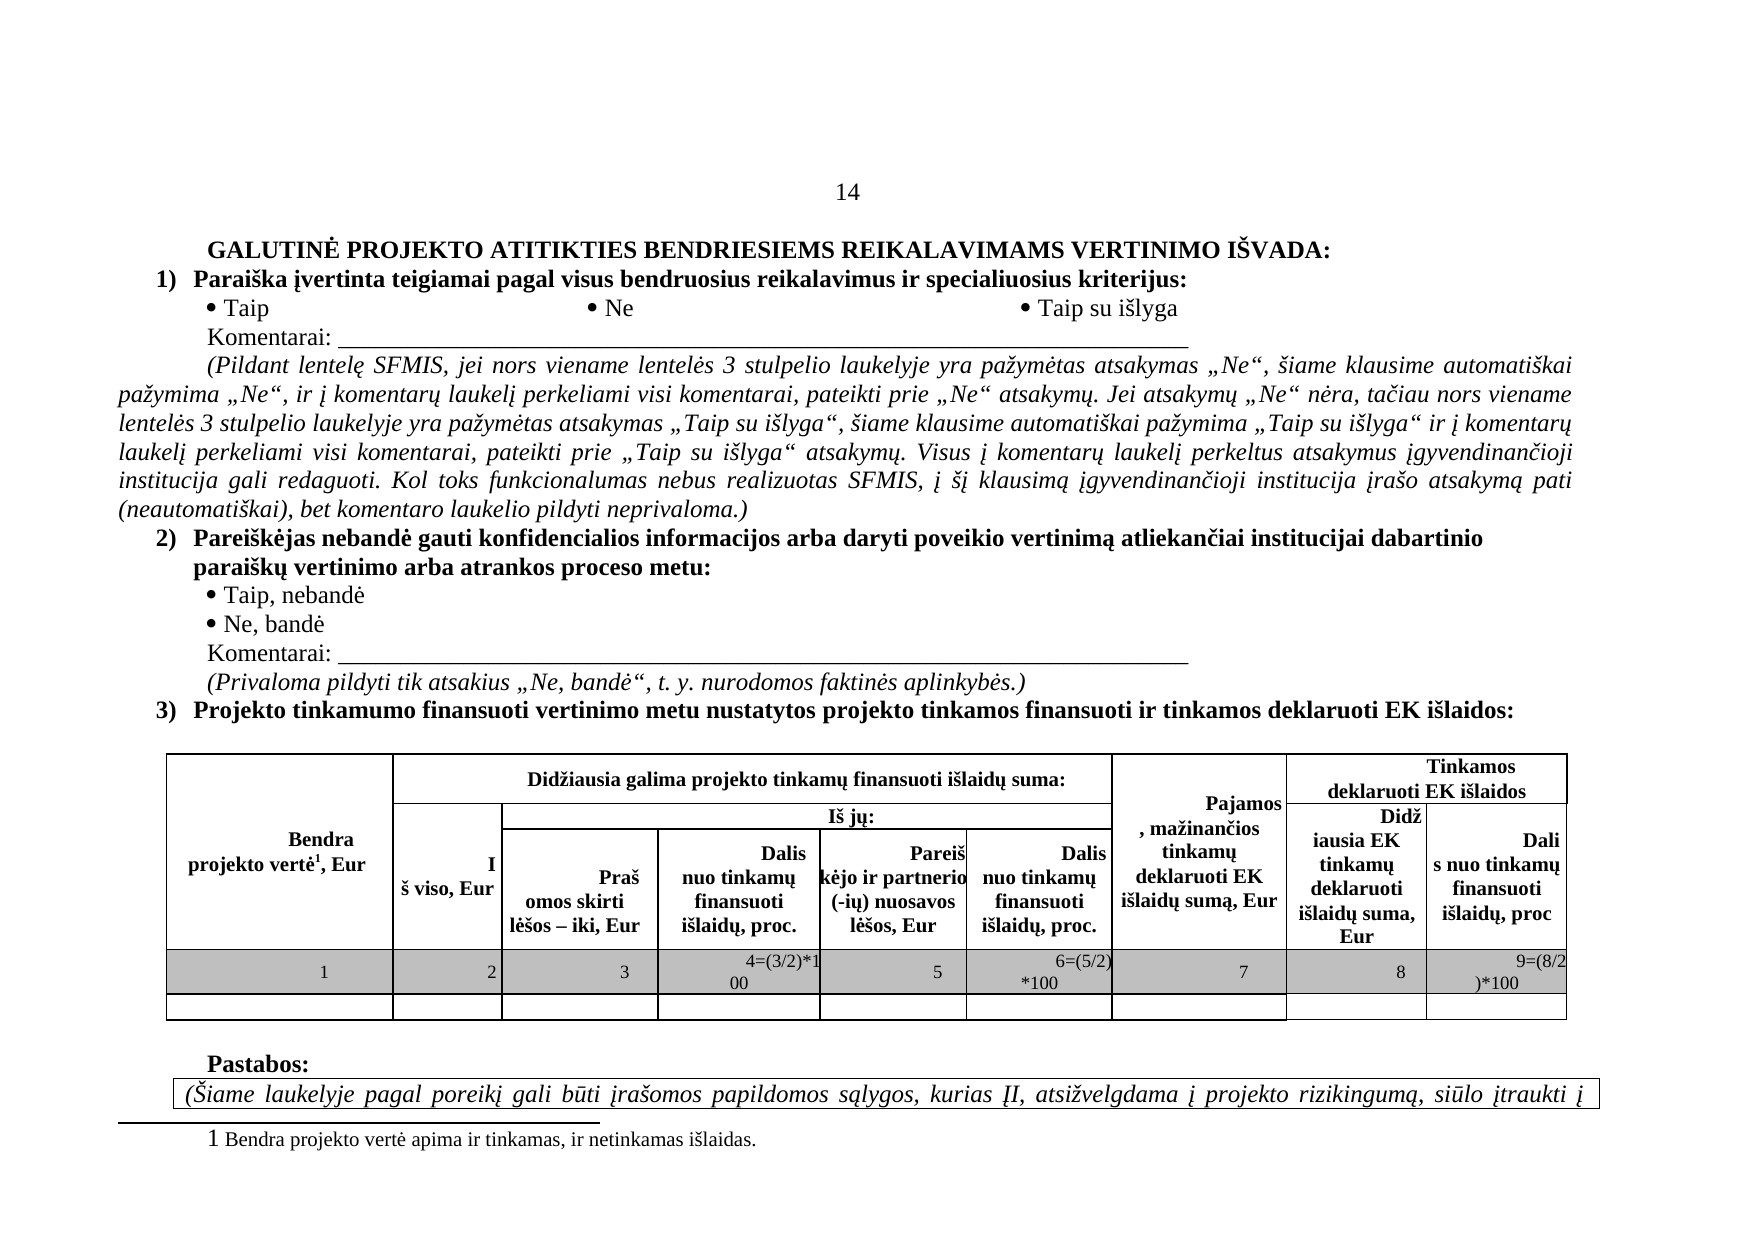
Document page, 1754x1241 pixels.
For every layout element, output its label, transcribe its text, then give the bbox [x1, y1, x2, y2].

table_cell [1113, 995, 1286, 1019]
text 3) Projekto tinkamumo finansuoti vertinimo metu nustatytos projekto tinkamos finansuoti ir tinkamos deklaruoti EK išlaidos: [156, 695, 1577, 724]
text (Privaloma pildyti tik atsakius „Ne, bandė“, t. y. nurodomos faktinės aplinkybės.) [118, 667, 1577, 695]
table_cell [1287, 994, 1426, 1019]
table_cell [503, 995, 657, 1019]
table_header Bendra projekto vertė, Eur [167, 755, 392, 948]
table_cell 2 [394, 950, 501, 993]
table_cell [1427, 994, 1566, 1019]
text Pastabos: [118, 1049, 1577, 1078]
text  Taip  Ne  Taip su išlyga [118, 293, 1577, 322]
table_cell 5 [821, 950, 966, 993]
table_cell 9=(8/2)*100 [1427, 950, 1566, 993]
table_cell Pareiškėjo ir partnerio (-ių) nuosavos lėšos, Eur [821, 830, 966, 948]
table_cell Dalis nuo tinkamų finansuoti išlaidų, proc [1427, 804, 1566, 948]
table_cell 1 [167, 950, 392, 993]
text (Pildant lentelę SFMIS, jei nors viename lentelės 3 stulpelio laukelyje yra pažymėtas atsakymas „Ne“, šiame klausime automatiškai pažymima „Ne“, ir į komentarų laukelį perkeliami visi komentarai, pateikti prie „Ne“ atsakymų. Jei atsakymų „Ne“ nėra, tačiau nors viename lentelės 3 stulpelio laukelyje yra pažymėtas atsakymas „Taip su išlyga“, šiame klausime automatiškai pažymima „Taip su išlyga“ ir į komentarų laukelį perkeliami visi komentarai, pateikti prie „Taip su išlyga“ atsakymų. Visus į komentarų laukelį perkeltus atsakymus įgyvendinančioji institucija gali redaguoti. Kol toks funkcionalumas nebus realizuotas SFMIS, į šį klausimą įgyvendinančioji institucija įrašo atsakymą pati (neautomatiškai), bet komentaro laukelio pildyti neprivaloma.) [118, 350, 1577, 523]
table_header Tinkamos deklaruoti EK išlaidos [1287, 755, 1566, 803]
table_cell Dalis nuo tinkamų finansuoti išlaidų, proc. [659, 830, 819, 948]
table_cell Didžiausia EK tinkamų deklaruoti išlaidų suma, Eur [1287, 804, 1426, 948]
table_cell Dalis nuo tinkamų finansuoti išlaidų, proc. [967, 830, 1111, 948]
table_cell [167, 995, 392, 1019]
text 2) Pareiškėjas nebandė gauti konfidencialios informacijos arba daryti poveikio vertinimą atliekančiai institucijai dabartinio paraiškų vertinimo arba atrankos proceso metu: [156, 523, 1577, 580]
text GALUTINĖ PROJEKTO ATITIKTIES BENDRIESIEMS REIKALAVIMAMS VERTINIMO IŠVADA: [118, 235, 1577, 264]
table_header Pajamos, mažinančios tinkamų deklaruoti EK išlaidų sumą, Eur [1113, 755, 1286, 948]
table_cell Iš jų: [503, 804, 1111, 828]
table_cell 4=(3/2)*100 [659, 950, 819, 993]
table_cell 7 [1113, 950, 1286, 993]
text Komentarai: ____________________________________________________________________ [118, 638, 1577, 667]
table_cell [967, 995, 1111, 1019]
table_cell 8 [1287, 950, 1426, 993]
table_cell [659, 995, 819, 1019]
table_header Didžiausia galima projekto tinkamų finansuoti išlaidų suma: [394, 755, 1111, 803]
table_cell Prašomos skirti lėšos – iki, Eur [503, 830, 657, 948]
table_cell 6=(5/2)*100 [967, 950, 1111, 993]
table_cell [394, 995, 501, 1019]
text  Taip, nebandė [118, 580, 1577, 609]
text 1) Paraiška įvertinta teigiamai pagal visus bendruosius reikalavimus ir specialiuosius kriterijus: [156, 264, 1577, 293]
table_cell Iš viso, Eur [394, 804, 501, 948]
text Komentarai: ____________________________________________________________________ [118, 322, 1577, 350]
table_cell 3 [503, 950, 657, 993]
text  Ne, bandė [118, 609, 1577, 638]
table_cell [821, 995, 966, 1019]
table_header (Šiame laukelyje pagal poreikį gali būti įrašomos papildomos sąlygos, kurias ĮI, atsižvelgdama į projekto rizikingumą, siūlo įtraukti į [174, 1079, 1599, 1108]
